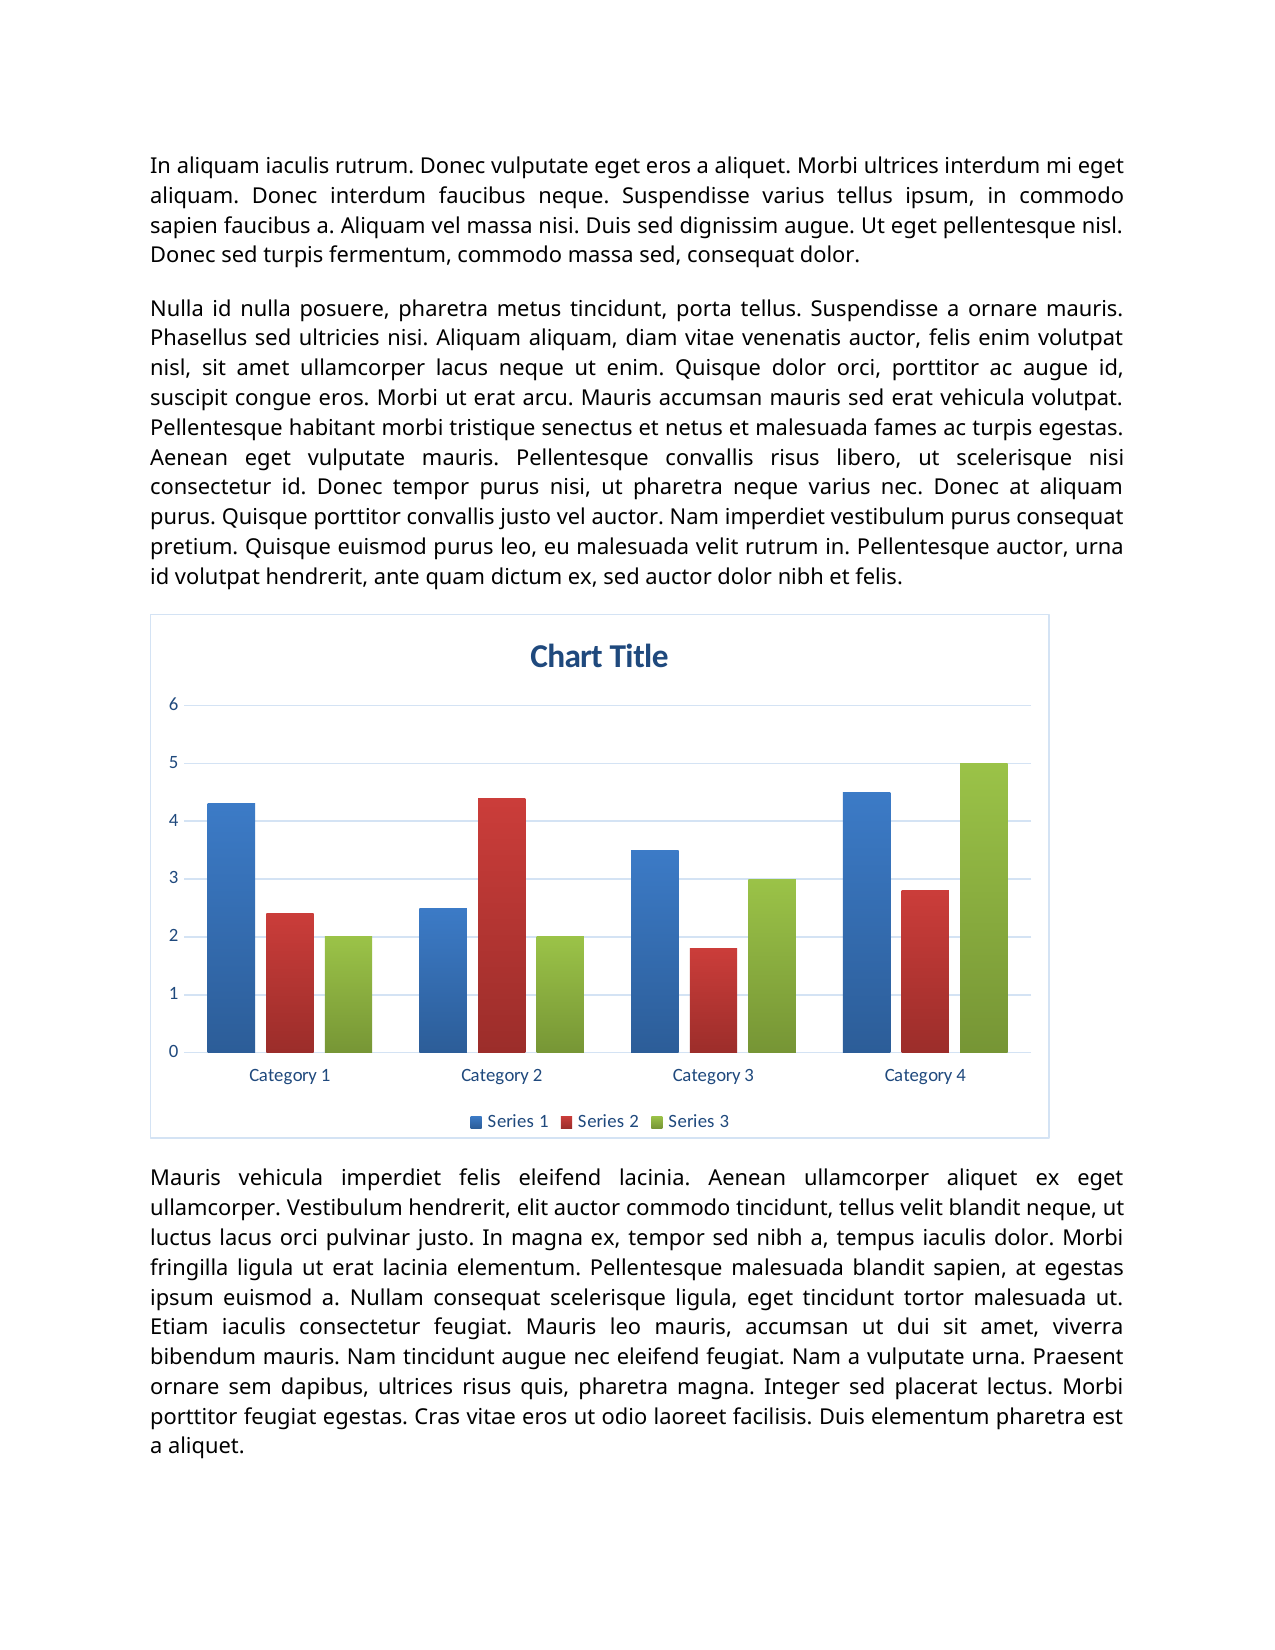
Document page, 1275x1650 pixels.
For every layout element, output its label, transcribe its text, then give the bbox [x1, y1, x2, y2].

text In aliquam iaculis rutrum. Donec vulputate eget eros a aliquet. Morbi ultrices interdum mi eget aliquam. Donec interdum faucibus neque. Suspendisse varius tellus ipsum, in commodo sapien faucibus a. Aliquam vel massa nisi. Duis sed dignissim augue. Ut eget pellentesque nisl. Donec sed turpis fermentum, commodo massa sed, consequat dolor. [150, 150, 1125, 269]
text Nulla id nulla posuere, pharetra metus tincidunt, porta tellus. Suspendisse a ornare mauris. Phasellus sed ultricies nisi. Aliquam aliquam, diam vitae venenatis auctor, felis enim volutpat nisl, sit amet ullamcorper lacus neque ut enim. Quisque dolor orci, porttitor ac augue id, suscipit congue eros. Morbi ut erat arcu. Mauris accumsan mauris sed erat vehicula volutpat. Pellentesque habitant morbi tristique senectus et netus et malesuada fames ac turpis egestas. Aenean eget vulputate mauris. Pellentesque convallis risus libero, ut scelerisque nisi consectetur id. Donec tempor purus nisi, ut pharetra neque varius nec. Donec at aliquam purus. Quisque porttitor convallis justo vel auctor. Nam imperdiet vestibulum purus consequat pretium. Quisque euismod purus leo, eu malesuada velit rutrum in. Pellentesque auctor, urna id volutpat hendrerit, ante quam dictum ex, sed auctor dolor nibh et felis. [150, 293, 1125, 591]
text Mauris vehicula imperdiet felis eleifend lacinia. Aenean ullamcorper aliquet ex eget ullamcorper. Vestibulum hendrerit, elit auctor commodo tincidunt, tellus velit blandit neque, ut luctus lacus orci pulvinar justo. In magna ex, tempor sed nibh a, tempus iaculis dolor. Morbi fringilla ligula ut erat lacinia elementum. Pellentesque malesuada blandit sapien, at egestas ipsum euismod a. Nullam consequat scelerisque ligula, eget tincidunt tortor malesuada ut. Etiam iaculis consectetur feugiat. Mauris leo mauris, accumsan ut dui sit amet, viverra bibendum mauris. Nam tincidunt augue nec eleifend feugiat. Nam a vulputate urna. Praesent ornare sem dapibus, ultrices risus quis, pharetra magna. Integer sed placerat lectus. Morbi porttitor feugiat egestas. Cras vitae eros ut odio laoreet facilisis. Duis elementum pharetra est a aliquet. [150, 1162, 1125, 1460]
